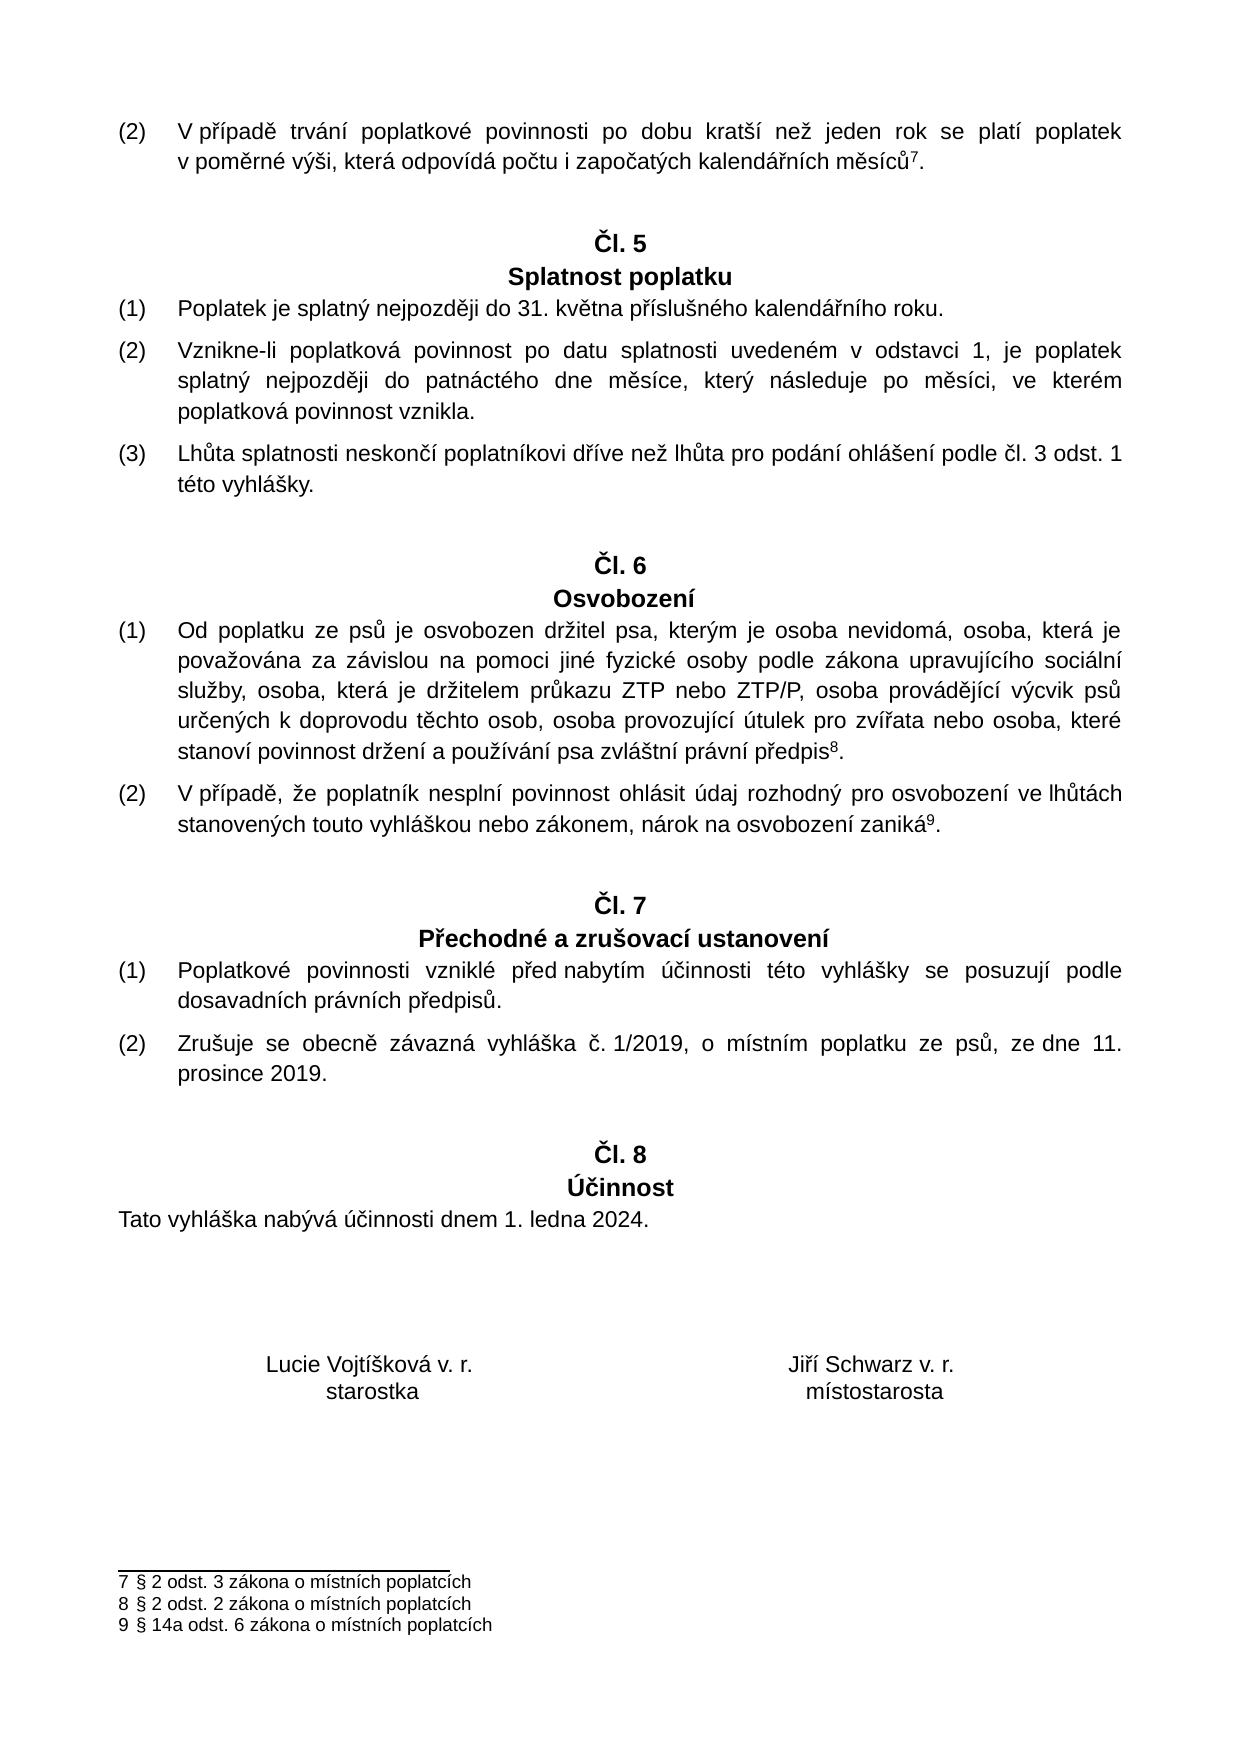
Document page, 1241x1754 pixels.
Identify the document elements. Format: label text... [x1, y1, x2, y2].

list § 2 odst. 3 zákona o místních poplatcích [118, 1571, 1122, 1592]
list § 14a odst. 6 zákona o místních poplatcích [118, 1614, 1122, 1635]
text Tato vyhláška nabývá účinnosti dnem 1. ledna 2024. [118, 1206, 1122, 1233]
table_cell [620, 1410, 1122, 1528]
list Poplatkové povinnosti vzniklé před nabytím účinnosti této vyhlášky se posuzují podle dosavadních právních předpisů. [118, 957, 1122, 1013]
list V případě, že poplatník nesplní povinnost ohlásit údaj rozhodný pro osvobození ve lhůtách stanovených touto vyhláškou nebo zákonem, nárok na osvobození zaniká. [118, 780, 1122, 837]
subtitle Čl. 6 Osvobození [118, 551, 1122, 613]
list § 2 odst. 2 zákona o místních poplatcích [118, 1592, 1122, 1614]
subtitle Čl. 7 Přechodné a zrušovací ustanovení [118, 891, 1122, 953]
list Od poplatku ze psů je osvobozen držitel psa, kterým je osoba nevidomá, osoba, která je považována za závislou na pomoci jiné fyzické osoby podle zákona upravujícího sociální služby, osoba, která je držitelem průkazu ZTP nebo ZTP/P, osoba provádějící výcvik psů určených k doprovodu těchto osob, osoba provozující útulek pro zvířata nebo osoba, které stanoví povinnost držení a používání psa zvláštní právní předpis. [118, 617, 1122, 764]
list Poplatek je splatný nejpozději do 31. května příslušného kalendářního roku. [118, 294, 1122, 321]
list Vznikne-li poplatková povinnost po datu splatnosti uvedeném v odstavci 1, je poplatek splatný nejpozději do patnáctého dne měsíce, který následuje po měsíci, ve kterém poplatková povinnost vznikla. [118, 337, 1122, 424]
table_header Jiří Schwarz v. r. místostarosta [620, 1292, 1122, 1410]
list Lhůta splatnosti neskončí poplatníkovi dříve než lhůta pro podání ohlášení podle čl. 3 odst. 1 této vyhlášky. [118, 440, 1122, 497]
table_header Lucie Vojtíšková v. r. starostka [118, 1292, 620, 1410]
list Zrušuje se obecně závazná vyhláška č. 1/2019, o místním poplatku ze psů, ze dne 11. prosince 2019. [118, 1030, 1122, 1086]
table_cell [118, 1410, 620, 1528]
subtitle Čl. 8 Účinnost [118, 1140, 1122, 1202]
list V případě trvání poplatkové povinnosti po dobu kratší než jeden rok se platí poplatek v poměrné výši, která odpovídá počtu i započatých kalendářních měsíců. [118, 118, 1122, 175]
subtitle Čl. 5 Splatnost poplatku [118, 228, 1122, 290]
